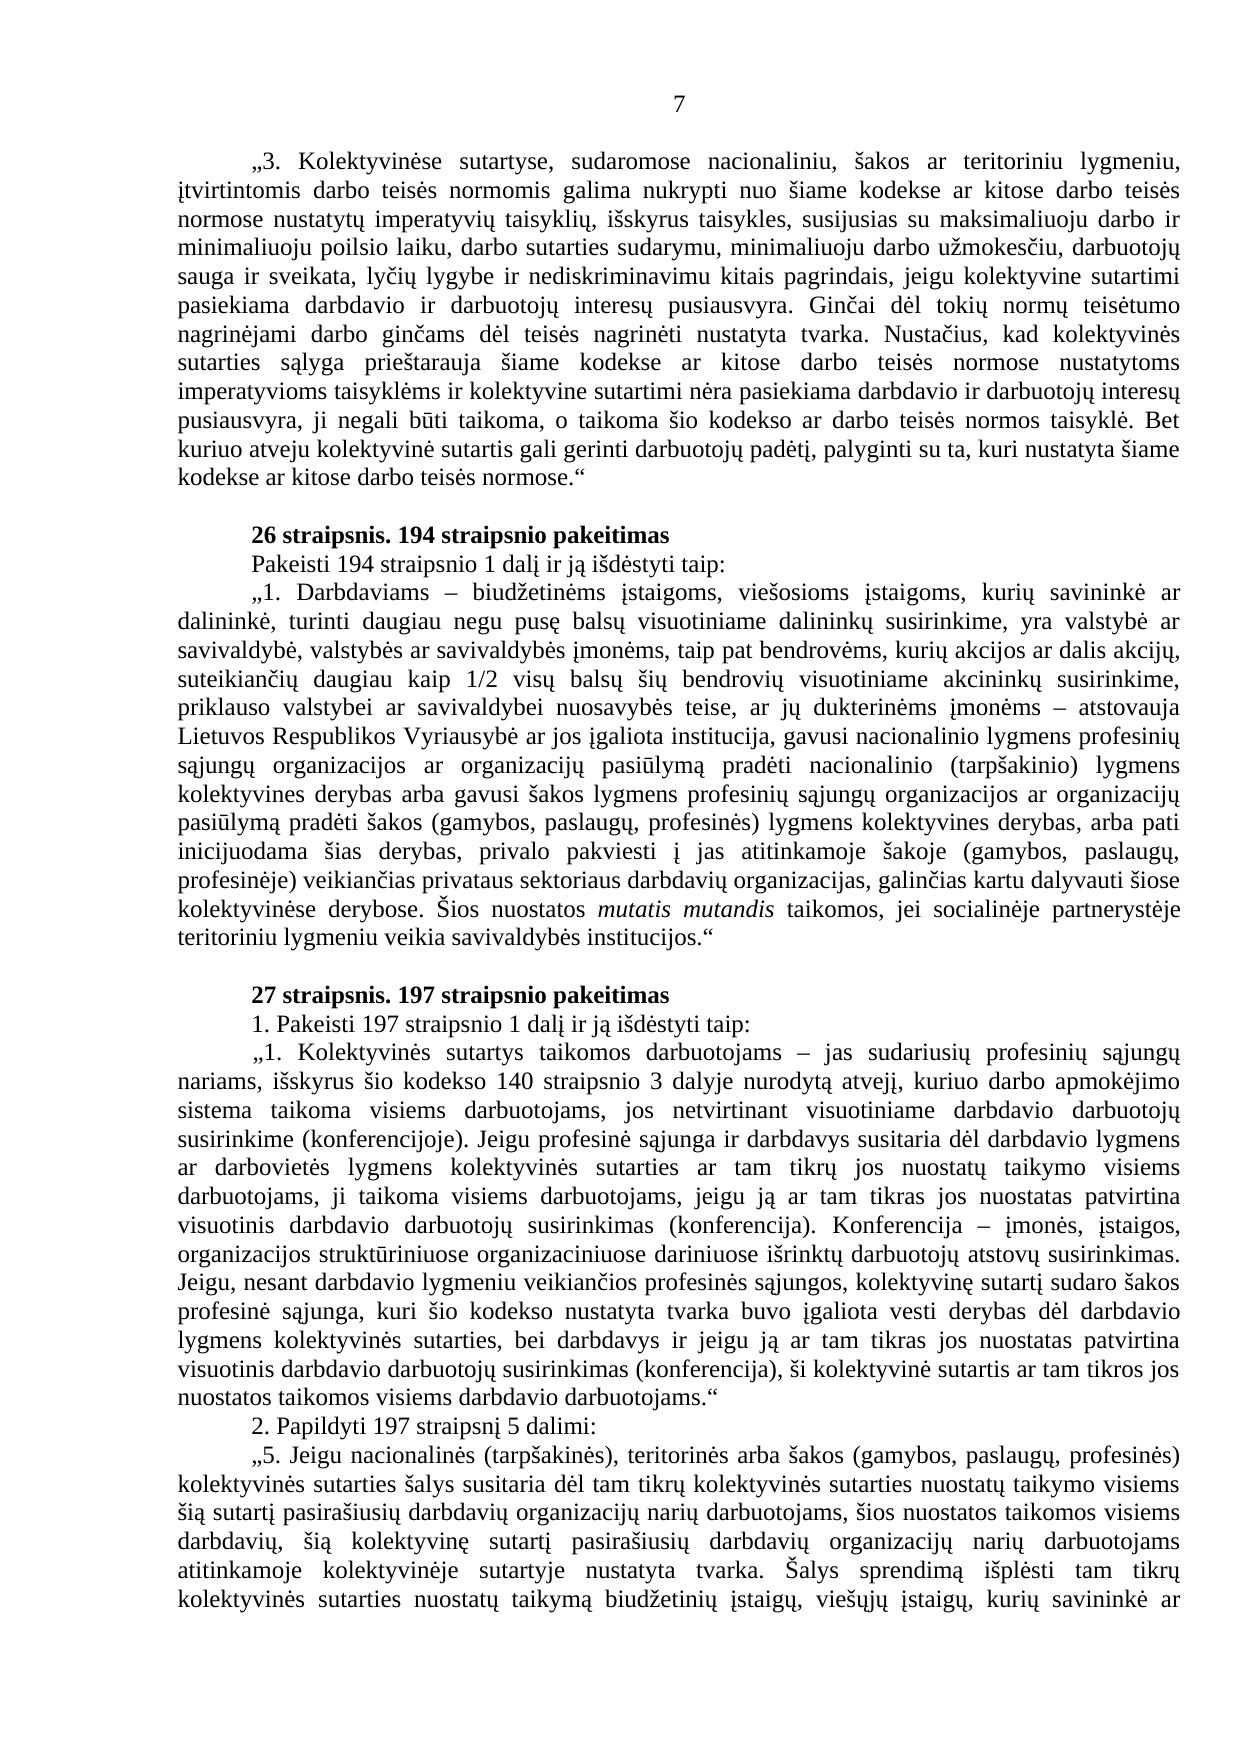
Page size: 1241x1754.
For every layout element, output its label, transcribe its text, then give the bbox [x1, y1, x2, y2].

text „1. Kolektyvinės sutartys taikomos darbuotojams – jas sudariusių profesinių sąjungų nariams, išskyrus šio kodekso 140 straipsnio 3 dalyje nurodytą atvejį, kuriuo darbo apmokėjimo sistema taikoma visiems darbuotojams, jos netvirtinant visuotiniame darbdavio darbuotojų susirinkime (konferencijoje). Jeigu profesinė sąjunga ir darbdavys susitaria dėl darbdavio lygmens ar darbovietės lygmens kolektyvinės sutarties ar tam tikrų jos nuostatų taikymo visiems darbuotojams, ji taikoma visiems darbuotojams, jeigu ją ar tam tikras jos nuostatas patvirtina visuotinis darbdavio darbuotojų susirinkimas (konferencija). Konferencija – įmonės, įstaigos, organizacijos struktūriniuose organizaciniuose dariniuose išrinktų darbuotojų atstovų susirinkimas. Jeigu, nesant darbdavio lygmeniu veikiančios profesinės sąjungos, kolektyvinę sutartį sudaro šakos profesinė sąjunga, kuri šio kodekso nustatyta tvarka buvo įgaliota vesti derybas dėl darbdavio lygmens kolektyvinės sutarties, bei darbdavys ir jeigu ją ar tam tikras jos nuostatas patvirtina visuotinis darbdavio darbuotojų susirinkimas (konferencija), ši kolektyvinė sutartis ar tam tikros jos nuostatos taikomos visiems darbdavio darbuotojams.“ [177, 1037, 1181, 1411]
text 27 straipsnis. 197 straipsnio pakeitimas [177, 980, 1181, 1009]
text 2. Papildyti 197 straipsnį 5 dalimi: [177, 1411, 1181, 1440]
text 1. Pakeisti 197 straipsnio 1 dalį ir ją išdėstyti taip: [177, 1009, 1181, 1037]
text „5. Jeigu nacionalinės (tarpšakinės), teritorinės arba šakos (gamybos, paslaugų, profesinės) kolektyvinės sutarties šalys susitaria dėl tam tikrų kolektyvinės sutarties nuostatų taikymo visiems šią sutartį pasirašiusių darbdavių organizacijų narių darbuotojams, šios nuostatos taikomos visiems darbdavių, šią kolektyvinę sutartį pasirašiusių darbdavių organizacijų narių darbuotojams atitinkamoje kolektyvinėje sutartyje nustatyta tvarka. Šalys sprendimą išplėsti tam tikrų kolektyvinės sutarties nuostatų taikymą biudžetinių įstaigų, viešųjų įstaigų, kurių savininkė ar [177, 1440, 1181, 1612]
text Pakeisti 194 straipsnio 1 dalį ir ją išdėstyti taip: [177, 549, 1181, 577]
text 26 straipsnis. 194 straipsnio pakeitimas [177, 520, 1181, 549]
text „1. Darbdaviams ‒ biudžetinėms įstaigoms, viešosioms įstaigoms, kurių savininkė ar dalininkė, turinti daugiau negu pusę balsų visuotiniame dalininkų susirinkime, yra valstybė ar savivaldybė, valstybės ar savivaldybės įmonėms, taip pat bendrovėms, kurių akcijos ar dalis akcijų, suteikiančių daugiau kaip 1/2 visų balsų šių bendrovių visuotiniame akcininkų susirinkime, priklauso valstybei ar savivaldybei nuosavybės teise, ar jų dukterinėms įmonėms ‒ atstovauja Lietuvos Respublikos Vyriausybė ar jos įgaliota institucija, gavusi nacionalinio lygmens profesinių sąjungų organizacijos ar organizacijų pasiūlymą pradėti nacionalinio (tarpšakinio) lygmens kolektyvines derybas arba gavusi šakos lygmens profesinių sąjungų organizacijos ar organizacijų pasiūlymą pradėti šakos (gamybos, paslaugų, profesinės) lygmens kolektyvines derybas, arba pati inicijuodama šias derybas, privalo pakviesti į jas atitinkamoje šakoje (gamybos, paslaugų, profesinėje) veikiančias privataus sektoriaus darbdavių organizacijas, galinčias kartu dalyvauti šiose kolektyvinėse derybose. Šios nuostatos mutatis mutandis taikomos, jei socialinėje partnerystėje teritoriniu lygmeniu veikia savivaldybės institucijos.“ [177, 577, 1181, 951]
text „3. Kolektyvinėse sutartyse, sudaromose nacionaliniu, šakos ar teritoriniu lygmeniu, įtvirtintomis darbo teisės normomis galima nukrypti nuo šiame kodekse ar kitose darbo teisės normose nustatytų imperatyvių taisyklių, išskyrus taisykles, susijusias su maksimaliuoju darbo ir minimaliuoju poilsio laiku, darbo sutarties sudarymu, minimaliuoju darbo užmokesčiu, darbuotojų sauga ir sveikata, lyčių lygybe ir nediskriminavimu kitais pagrindais, jeigu kolektyvine sutartimi pasiekiama darbdavio ir darbuotojų interesų pusiausvyra. Ginčai dėl tokių normų teisėtumo nagrinėjami darbo ginčams dėl teisės nagrinėti nustatyta tvarka. Nustačius, kad kolektyvinės sutarties sąlyga prieštarauja šiame kodekse ar kitose darbo teisės normose nustatytoms imperatyvioms taisyklėms ir kolektyvine sutartimi nėra pasiekiama darbdavio ir darbuotojų interesų pusiausvyra, ji negali būti taikoma, o taikoma šio kodekso ar darbo teisės normos taisyklė. Bet kuriuo atveju kolektyvinė sutartis gali gerinti darbuotojų padėtį, palyginti su ta, kuri nustatyta šiame kodekse ar kitose darbo teisės normose.“ [177, 146, 1181, 491]
